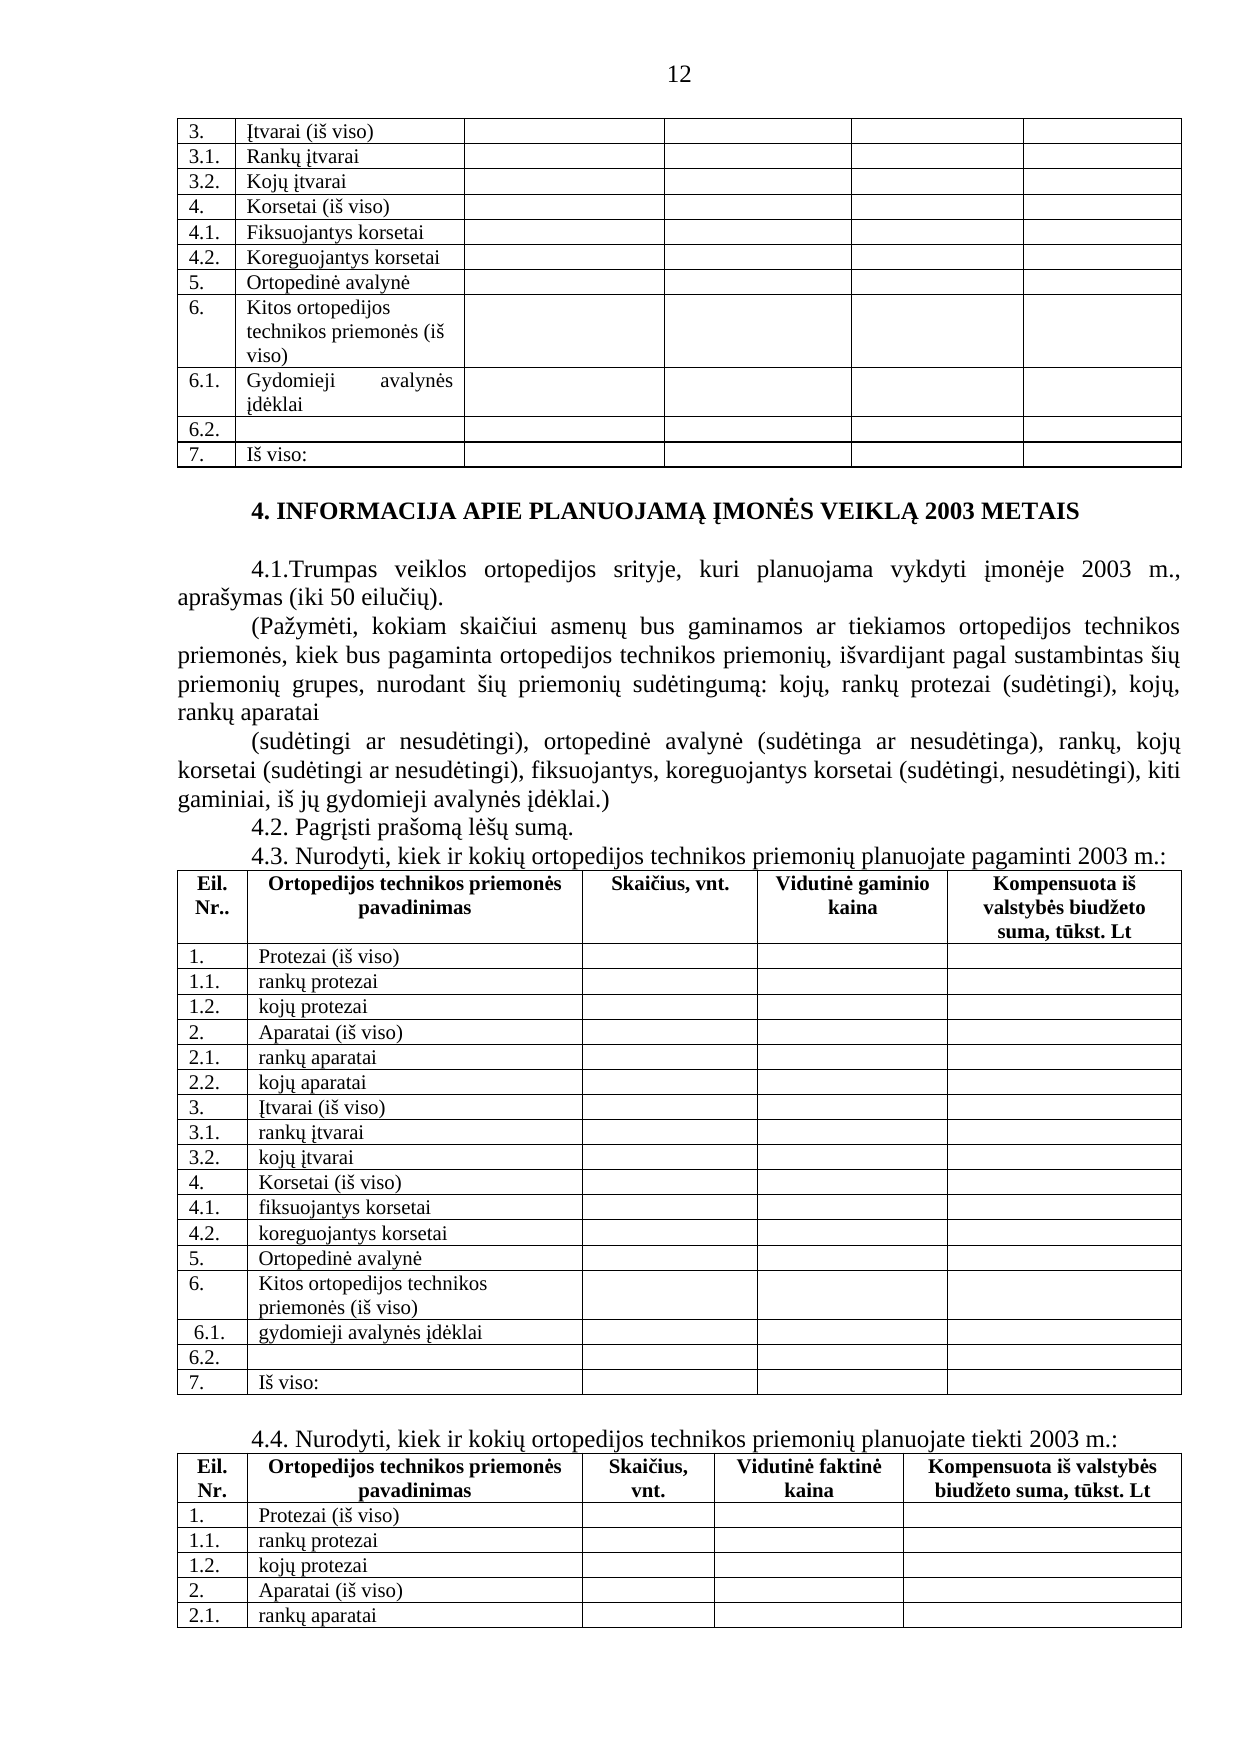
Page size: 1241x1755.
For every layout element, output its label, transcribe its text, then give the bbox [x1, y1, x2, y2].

table_cell [465, 245, 664, 269]
table_cell [583, 1045, 757, 1069]
table_cell [948, 1095, 1181, 1119]
table_cell [715, 1603, 903, 1627]
table_cell [583, 1095, 757, 1119]
table_cell 3.1. [178, 144, 235, 168]
table_cell fiksuojantys korsetai [248, 1195, 582, 1219]
table_cell [948, 1220, 1181, 1244]
table_cell [852, 270, 1023, 294]
table_cell [758, 1070, 947, 1094]
table_cell [583, 1345, 757, 1369]
table_cell Protezai (iš viso) [248, 944, 582, 968]
table_header Ortopedijos technikos priemonės pavadinimas [248, 871, 582, 943]
table_cell [665, 295, 851, 367]
table_header Vidutinė faktinė kaina [715, 1454, 903, 1502]
table_cell [904, 1603, 1181, 1627]
table_cell 1. [178, 944, 247, 968]
text 4.3. Nurodyti, kiek ir kokių ortopedijos technikos priemonių planuojate pagaminti 2003 m.: [177, 841, 1181, 870]
table_header Eil. Nr.. [178, 871, 247, 943]
table_cell [852, 119, 1023, 143]
table_cell kojų protezai [248, 1553, 582, 1577]
table_cell [1024, 443, 1181, 466]
table_cell [583, 1020, 757, 1044]
table_cell Kojų įtvarai [236, 169, 464, 193]
table_cell 4.1. [178, 1195, 247, 1219]
table_cell [465, 443, 664, 466]
table_cell 1.1. [178, 969, 247, 993]
table_cell Rankų įtvarai [236, 144, 464, 168]
table_cell [465, 295, 664, 367]
table_cell [715, 1553, 903, 1577]
table_cell [583, 1070, 757, 1094]
table_cell [948, 1370, 1181, 1394]
table_cell 7. [178, 443, 235, 466]
table_cell [852, 295, 1023, 367]
table_cell [948, 1120, 1181, 1144]
table_cell [948, 995, 1181, 1018]
table_cell [465, 144, 664, 168]
text 4.2. Pagrįsti prašomą lėšų sumą. [177, 812, 1181, 841]
table_cell [758, 1145, 947, 1169]
table_cell kojų įtvarai [248, 1145, 582, 1169]
table_cell gydomieji avalynės įdėklai [248, 1320, 582, 1344]
table_cell [665, 169, 851, 193]
table_cell 2.1. [178, 1603, 247, 1627]
table_header Vidutinė gaminio kaina [758, 871, 947, 943]
table_cell kojų aparatai [248, 1070, 582, 1094]
table_header Eil. Nr. [178, 1454, 247, 1502]
table_cell [665, 270, 851, 294]
table_cell [758, 1170, 947, 1194]
table_cell [948, 1170, 1181, 1194]
table_cell [948, 1045, 1181, 1069]
table_cell [758, 1095, 947, 1119]
table_cell [583, 995, 757, 1018]
table_cell [1024, 417, 1181, 441]
table_cell 2.2. [178, 1070, 247, 1094]
table_cell kojų protezai [248, 995, 582, 1018]
table_cell [665, 144, 851, 168]
text 4. INFORMACIJA APIE PLANUOJAMĄ ĮMONĖS VEIKLĄ 2003 METAIS [177, 496, 1181, 525]
table_cell [715, 1528, 903, 1552]
table_cell [948, 944, 1181, 968]
table_header Kompensuota iš valstybės biudžeto suma, tūkst. Lt [948, 871, 1181, 943]
table_cell Gydomieji avalynės įdėklai [236, 368, 464, 416]
table_cell [583, 969, 757, 993]
table_cell [583, 1553, 714, 1577]
table_cell [1024, 144, 1181, 168]
table_cell 4.2. [178, 1220, 247, 1244]
table_cell 1.1. [178, 1528, 247, 1552]
table_cell [665, 220, 851, 244]
table_cell Aparatai (iš viso) [248, 1578, 582, 1602]
table_header Kompensuota iš valstybės biudžeto suma, tūkst. Lt [904, 1454, 1181, 1502]
table_cell 1.2. [178, 1553, 247, 1577]
table_cell [948, 1020, 1181, 1044]
table_cell 3.1. [178, 1120, 247, 1144]
table_cell [715, 1578, 903, 1602]
table_cell [904, 1528, 1181, 1552]
table_cell [1024, 368, 1181, 416]
table_cell [583, 1246, 757, 1269]
table_cell [948, 1271, 1181, 1319]
table_cell 1.2. [178, 995, 247, 1018]
table_cell Įtvarai (iš viso) [248, 1095, 582, 1119]
table_cell [1024, 295, 1181, 367]
table_cell [583, 1320, 757, 1344]
table_cell [1024, 270, 1181, 294]
table_cell rankų aparatai [248, 1603, 582, 1627]
table_cell [583, 1195, 757, 1219]
text 4.4. Nurodyti, kiek ir kokių ortopedijos technikos priemonių planuojate tiekti 2003 m.: [177, 1424, 1181, 1453]
table_cell [852, 245, 1023, 269]
table_cell [758, 1195, 947, 1219]
table_cell 4. [178, 195, 235, 218]
table_cell [904, 1503, 1181, 1527]
table_cell [248, 1345, 582, 1369]
table_cell [904, 1578, 1181, 1602]
table_cell rankų įtvarai [248, 1120, 582, 1144]
table_cell 6.1. [178, 368, 235, 416]
table_cell [758, 969, 947, 993]
table_cell 3. [178, 119, 235, 143]
table_cell [583, 1603, 714, 1627]
table_cell [758, 1045, 947, 1069]
table_cell [852, 368, 1023, 416]
table_cell [758, 1120, 947, 1144]
table_cell 2. [178, 1020, 247, 1044]
table_cell [758, 1220, 947, 1244]
table_cell 3. [178, 1095, 247, 1119]
table_cell [758, 1320, 947, 1344]
table_cell [948, 1070, 1181, 1094]
table_cell 2.1. [178, 1045, 247, 1069]
table_cell [465, 195, 664, 218]
table_cell [583, 1120, 757, 1144]
table_cell Protezai (iš viso) [248, 1503, 582, 1527]
table_cell Korsetai (iš viso) [248, 1170, 582, 1194]
table_cell [665, 368, 851, 416]
table_cell Iš viso: [236, 443, 464, 466]
table_cell [583, 1271, 757, 1319]
table_cell rankų protezai [248, 1528, 582, 1552]
table_cell [948, 1320, 1181, 1344]
table_cell [465, 417, 664, 441]
table_cell [852, 195, 1023, 218]
table_cell 4.2. [178, 245, 235, 269]
table_cell [665, 195, 851, 218]
table_cell [758, 1020, 947, 1044]
table_cell [465, 368, 664, 416]
table_cell [904, 1553, 1181, 1577]
table_cell Įtvarai (iš viso) [236, 119, 464, 143]
table_cell rankų protezai [248, 969, 582, 993]
table_cell [583, 1528, 714, 1552]
text (Pažymėti, kokiam skaičiui asmenų bus gaminamos ar tiekiamos ortopedijos technikos priemonės, kiek bus pagaminta ortopedijos technikos priemonių, išvardijant pagal sustambintas šių priemonių grupes, nurodant šių priemonių sudėtingumą: kojų, rankų protezai (sudėtingi), kojų, rankų aparatai [177, 611, 1181, 726]
table_cell 7. [178, 1370, 247, 1394]
table_cell [715, 1503, 903, 1527]
table_cell koreguojantys korsetai [248, 1220, 582, 1244]
table_cell Fiksuojantys korsetai [236, 220, 464, 244]
table_cell [948, 1246, 1181, 1269]
table_cell [758, 944, 947, 968]
text 4.1.Trumpas veiklos ortopedijos srityje, kuri planuojama vykdyti įmonėje 2003 m., aprašymas (iki 50 eilučių). [177, 554, 1181, 611]
table_cell [665, 119, 851, 143]
table_cell [583, 1170, 757, 1194]
table_cell [948, 1195, 1181, 1219]
table_cell [758, 1370, 947, 1394]
table_cell [236, 417, 464, 441]
table_cell Korsetai (iš viso) [236, 195, 464, 218]
table_cell 6. [178, 1271, 247, 1319]
table_cell [465, 169, 664, 193]
table_cell [665, 417, 851, 441]
table_cell 4.1. [178, 220, 235, 244]
table_cell [1024, 220, 1181, 244]
table_cell 5. [178, 1246, 247, 1269]
table_cell rankų aparatai [248, 1045, 582, 1069]
table_cell Aparatai (iš viso) [248, 1020, 582, 1044]
table_cell [1024, 195, 1181, 218]
table_cell 6. [178, 295, 235, 367]
table_cell 3.2. [178, 1145, 247, 1169]
table_header Ortopedijos technikos priemonės pavadinimas [248, 1454, 582, 1502]
table_cell [948, 1145, 1181, 1169]
table_cell 1. [178, 1503, 247, 1527]
table_cell Kitos ortopedijos technikos priemonės (iš viso) [236, 295, 464, 367]
table_cell 2. [178, 1578, 247, 1602]
table_cell Ortopedinė avalynė [236, 270, 464, 294]
table_cell [583, 1503, 714, 1527]
table_cell [665, 245, 851, 269]
table_cell [852, 169, 1023, 193]
table_cell [583, 1145, 757, 1169]
table_cell [1024, 119, 1181, 143]
table_header Skaičius, vnt. [583, 1454, 714, 1502]
table_cell Koreguojantys korsetai [236, 245, 464, 269]
table_cell [465, 119, 664, 143]
table_cell [583, 1370, 757, 1394]
table_cell [758, 1345, 947, 1369]
table_cell [665, 443, 851, 466]
table_cell Ortopedinė avalynė [248, 1246, 582, 1269]
table_cell [1024, 245, 1181, 269]
table_cell [852, 417, 1023, 441]
table_cell [758, 1246, 947, 1269]
table_cell 5. [178, 270, 235, 294]
table_cell 3.2. [178, 169, 235, 193]
table_cell [758, 995, 947, 1018]
table_cell 6.2. [178, 417, 235, 441]
table_cell [948, 1345, 1181, 1369]
table_cell [852, 443, 1023, 466]
table_cell 6.1. [178, 1320, 247, 1344]
table_cell Kitos ortopedijos technikos priemonės (iš viso) [248, 1271, 582, 1319]
table_cell [852, 220, 1023, 244]
table_cell [465, 220, 664, 244]
table_cell [948, 969, 1181, 993]
table_cell [1024, 169, 1181, 193]
table_cell [852, 144, 1023, 168]
table_cell 4. [178, 1170, 247, 1194]
table_cell 6.2. [178, 1345, 247, 1369]
table_cell [583, 1578, 714, 1602]
table_cell Iš viso: [248, 1370, 582, 1394]
table_cell [758, 1271, 947, 1319]
table_cell [583, 944, 757, 968]
text (sudėtingi ar nesudėtingi), ortopedinė avalynė (sudėtinga ar nesudėtinga), rankų, kojų korsetai (sudėtingi ar nesudėtingi), fiksuojantys, koreguojantys korsetai (sudėtingi, nesudėtingi), kiti gaminiai, iš jų gydomieji avalynės įdėklai.) [177, 726, 1181, 812]
table_cell [583, 1220, 757, 1244]
table_cell [465, 270, 664, 294]
table_header Skaičius, vnt. [583, 871, 757, 943]
